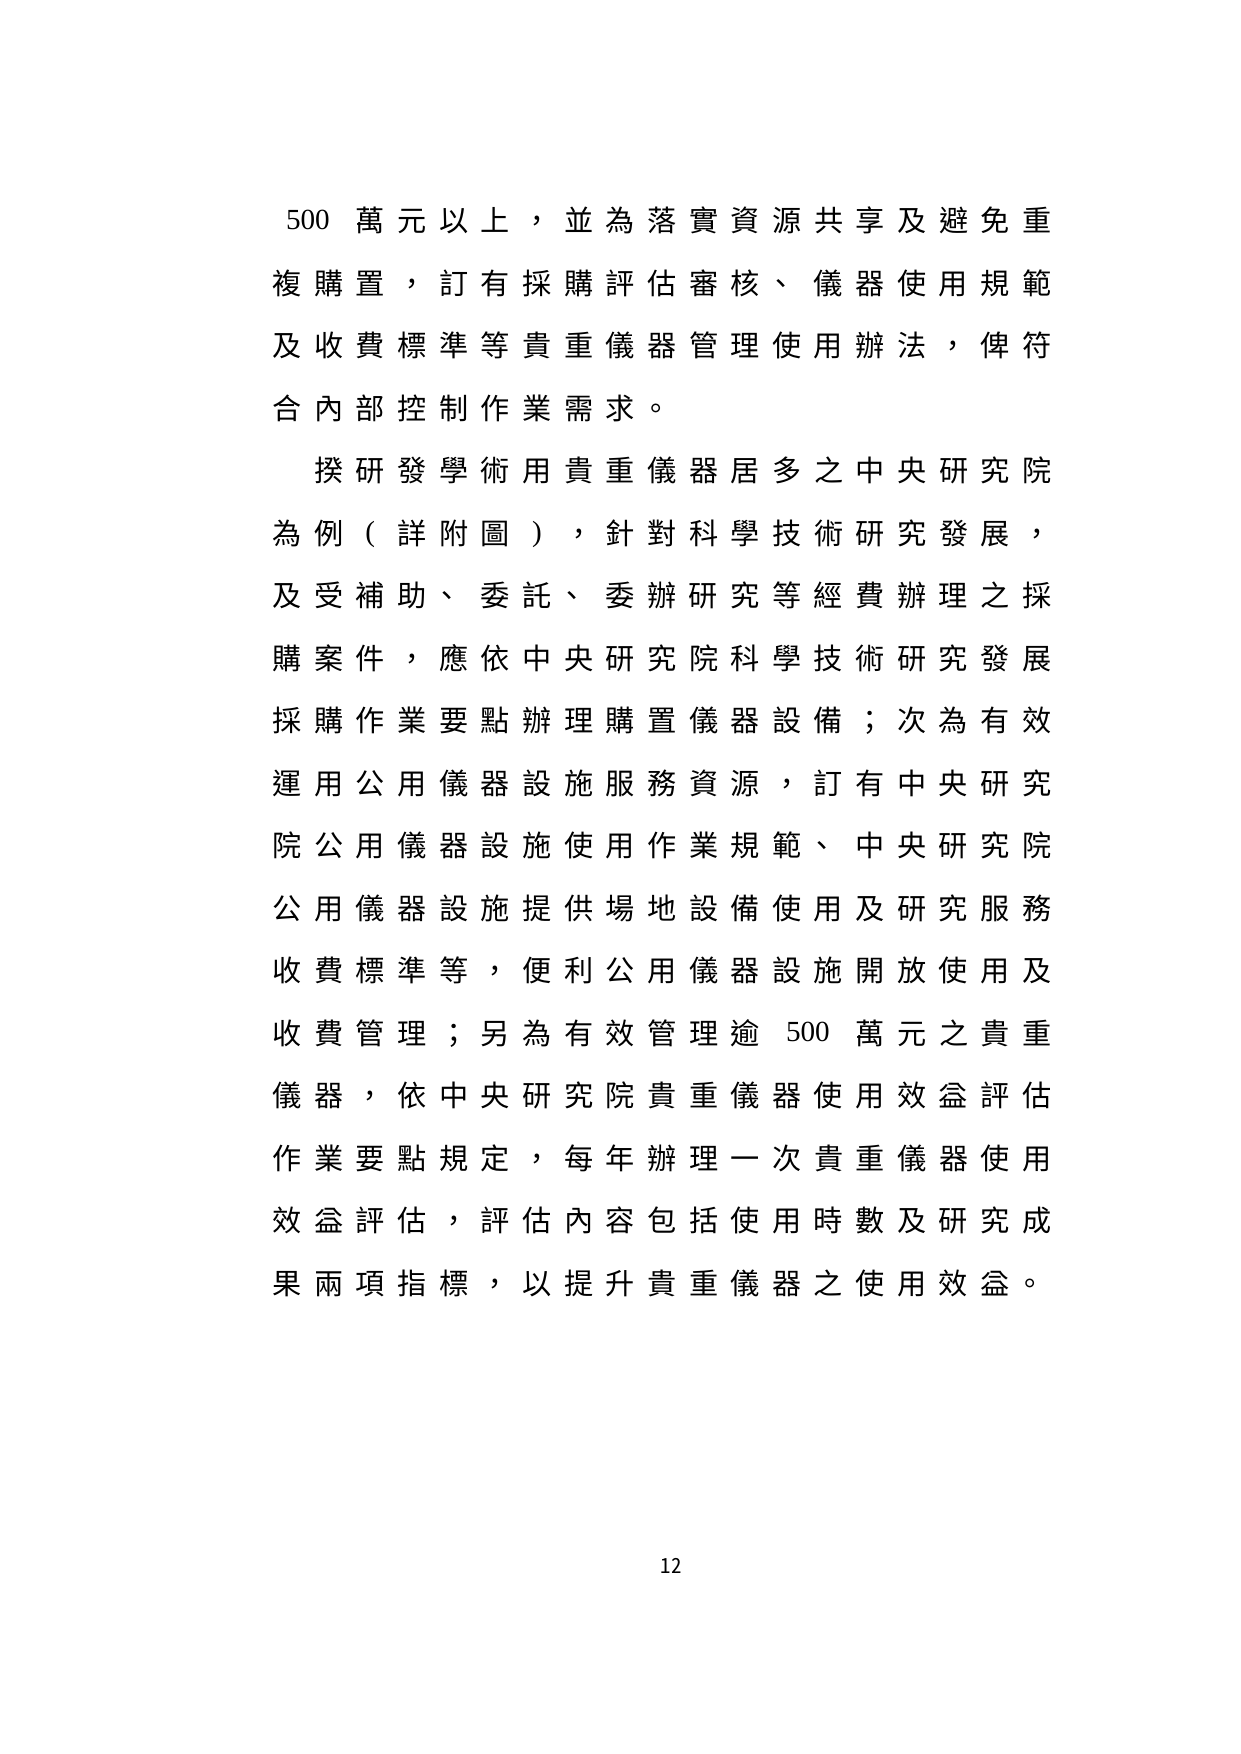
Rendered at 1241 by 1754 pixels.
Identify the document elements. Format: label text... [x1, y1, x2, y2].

text 500萬元以上，並為落實資源共享及避免重複購置，訂有採購評估審核、儀器使用規範及收費標準等貴重儀器管理使用辦法，俾符合內部控制作業需求。 [242, 177, 1058, 427]
text 揆研發學術用貴重儀器居多之中央研究院為例(詳附圖)，針對科學技術研究發展，及受補助、委託、委辦研究等經費辦理之採購案件，應依中央研究院科學技術研究發展採購作業要點辦理購置儀器設備；次為有效運用公用儀器設施服務資源，訂有中央研究院公用儀器設施使用作業規範、中央研究院公用儀器設施提供場地設備使用及研究服務收費標準等，便利公用儀器設施開放使用及收費管理；另為有效管理逾500萬元之貴重儀器，依中央研究院貴重儀器使用效益評估作業要點規定，每年辦理一次貴重儀器使用效益評估，評估內容包括使用時數及研究成果兩項指標，以提升貴重儀器之使用效益。 [242, 427, 1058, 1302]
